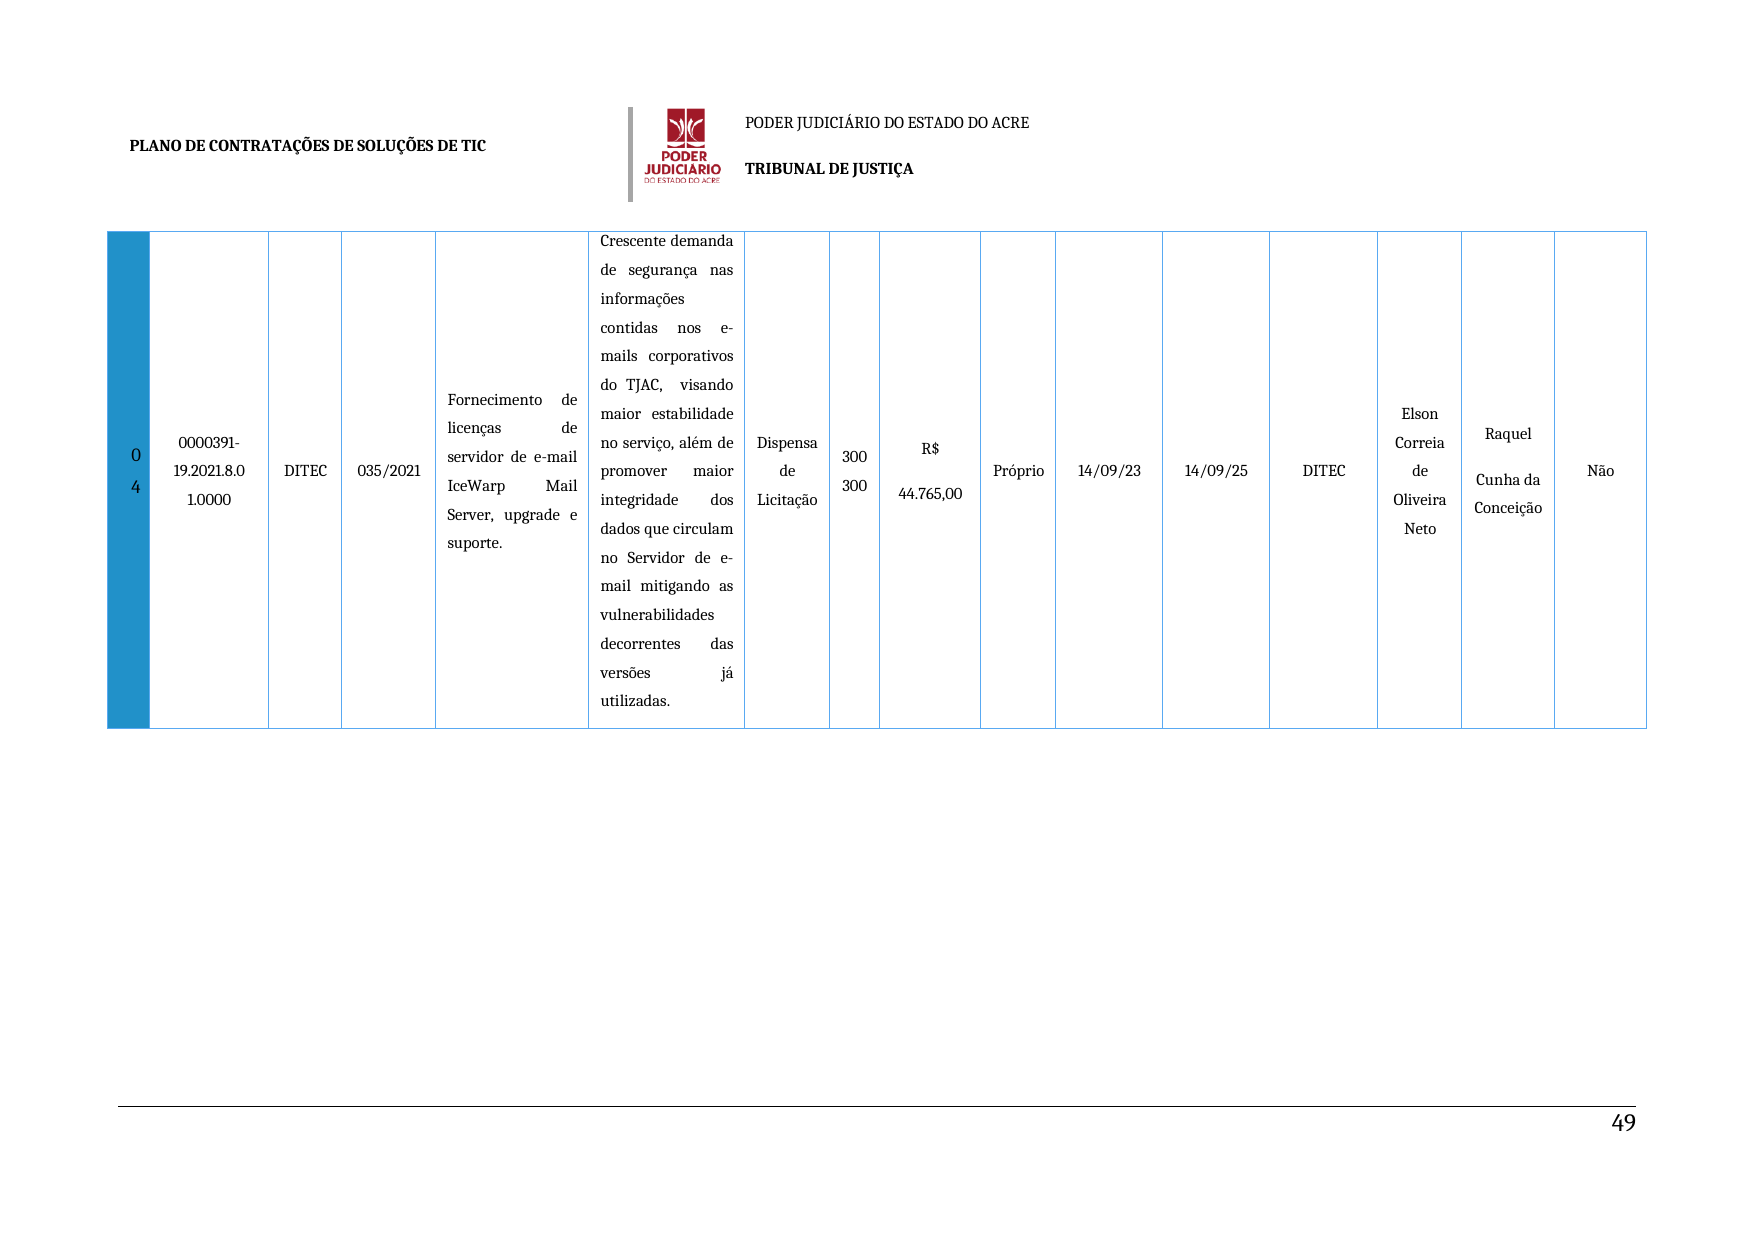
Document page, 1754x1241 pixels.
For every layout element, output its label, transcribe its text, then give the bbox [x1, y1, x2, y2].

table_cell 0000391-19.2021.8.01.0000 [150, 232, 268, 728]
table_cell Dispensa de Licitação [745, 232, 829, 728]
table_cell DITEC [269, 232, 341, 728]
table_cell 14/09/23 [1056, 232, 1162, 728]
table_cell 14/09/25 [1163, 232, 1269, 728]
table_cell Não [1555, 232, 1646, 728]
table_cell 035/2021 [342, 232, 435, 728]
picture [641, 106, 723, 186]
table_cell Fornecimento de licenças de servidor de e-mail IceWarp Mail Server, upgrade e suporte. [436, 232, 588, 728]
table_cell Próprio [981, 232, 1055, 728]
table_cell 04 [108, 232, 149, 728]
table_cell Raquel Cunha da Conceição [1462, 232, 1554, 728]
table_cell R$ 44.765,00 [880, 232, 980, 728]
table_cell Elson Correia de Oliveira Neto [1378, 232, 1461, 728]
table_cell Crescente demanda de segurança nas informações contidas nos e-mails corporativos do TJAC, visando maior estabilidade no serviço, além de promover maior integridade dos dados que circulam no Servidor de e-mail mitigando as vulnerabilidades decorrentes das versões já utilizadas. [589, 232, 744, 728]
table_cell 300300 [830, 232, 879, 728]
table_cell DITEC [1270, 232, 1377, 728]
